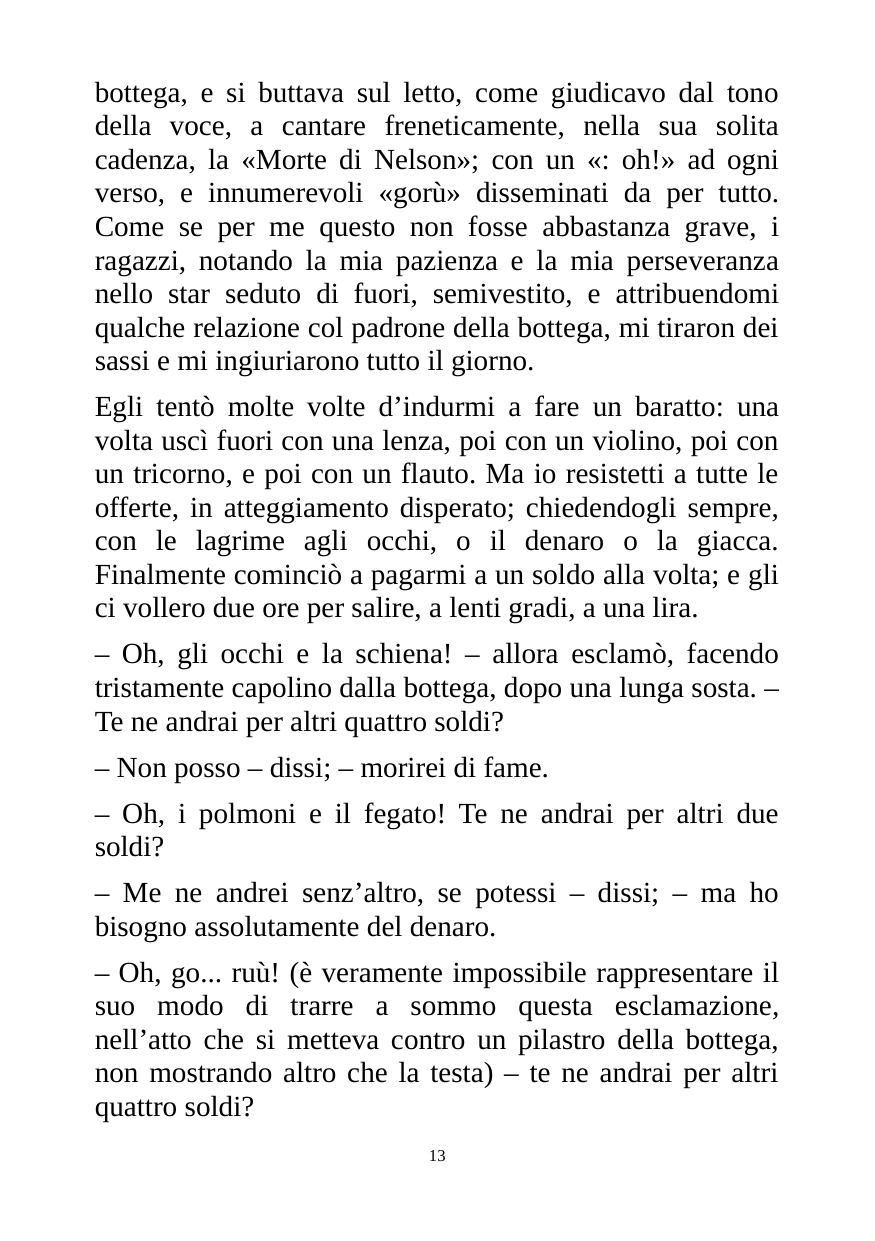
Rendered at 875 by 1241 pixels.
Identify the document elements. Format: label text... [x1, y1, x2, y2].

text – Me ne andrei senz’altro, se potessi – dissi; – ma ho bisogno assolutamente del denaro. [94, 875, 779, 942]
text – Non posso – dissi; – morirei di fame. [94, 750, 779, 783]
text – Oh, go... ruù! (è veramente impossibile rappresentare il suo modo di trarre a sommo questa esclamazione, nell’atto che si metteva contro un pilastro della bottega, non mostrando altro che la testa) – te ne andrai per altri quattro soldi? [94, 955, 779, 1123]
text bottega, e si buttava sul letto, come giudicavo dal tono della voce, a cantare freneticamente, nella sua solita cadenza, la «Morte di Nelson»; con un «: oh!» ad ogni verso, e innumerevoli «gorù» disseminati da per tutto. Come se per me questo non fosse abbastanza grave, i ragazzi, notando la mia pazienza e la mia perseveranza nello star seduto di fuori, semivestito, e attribuendomi qualche relazione col padrone della bottega, mi tiraron dei sassi e mi ingiuriarono tutto il giorno. [94, 75, 779, 377]
text – Oh, i polmoni e il fegato! Te ne andrai per altri due soldi? [94, 796, 779, 863]
text Egli tentò molte volte d’indurmi a fare un baratto: una volta uscì fuori con una lenza, poi con un violino, poi con un tricorno, e poi con un flauto. Ma io resistetti a tutte le offerte, in atteggiamento disperato; chiedendogli sempre, con le lagrime agli occhi, o il denaro o la giacca. Finalmente cominciò a pagarmi a un soldo alla volta; e gli ci vollero due ore per salire, a lenti gradi, a una lira. [94, 389, 779, 624]
text – Oh, gli occhi e la schiena! – allora esclamò, facendo tristamente capolino dalla bottega, dopo una lunga sosta. – Te ne andrai per altri quattro soldi? [94, 637, 779, 737]
